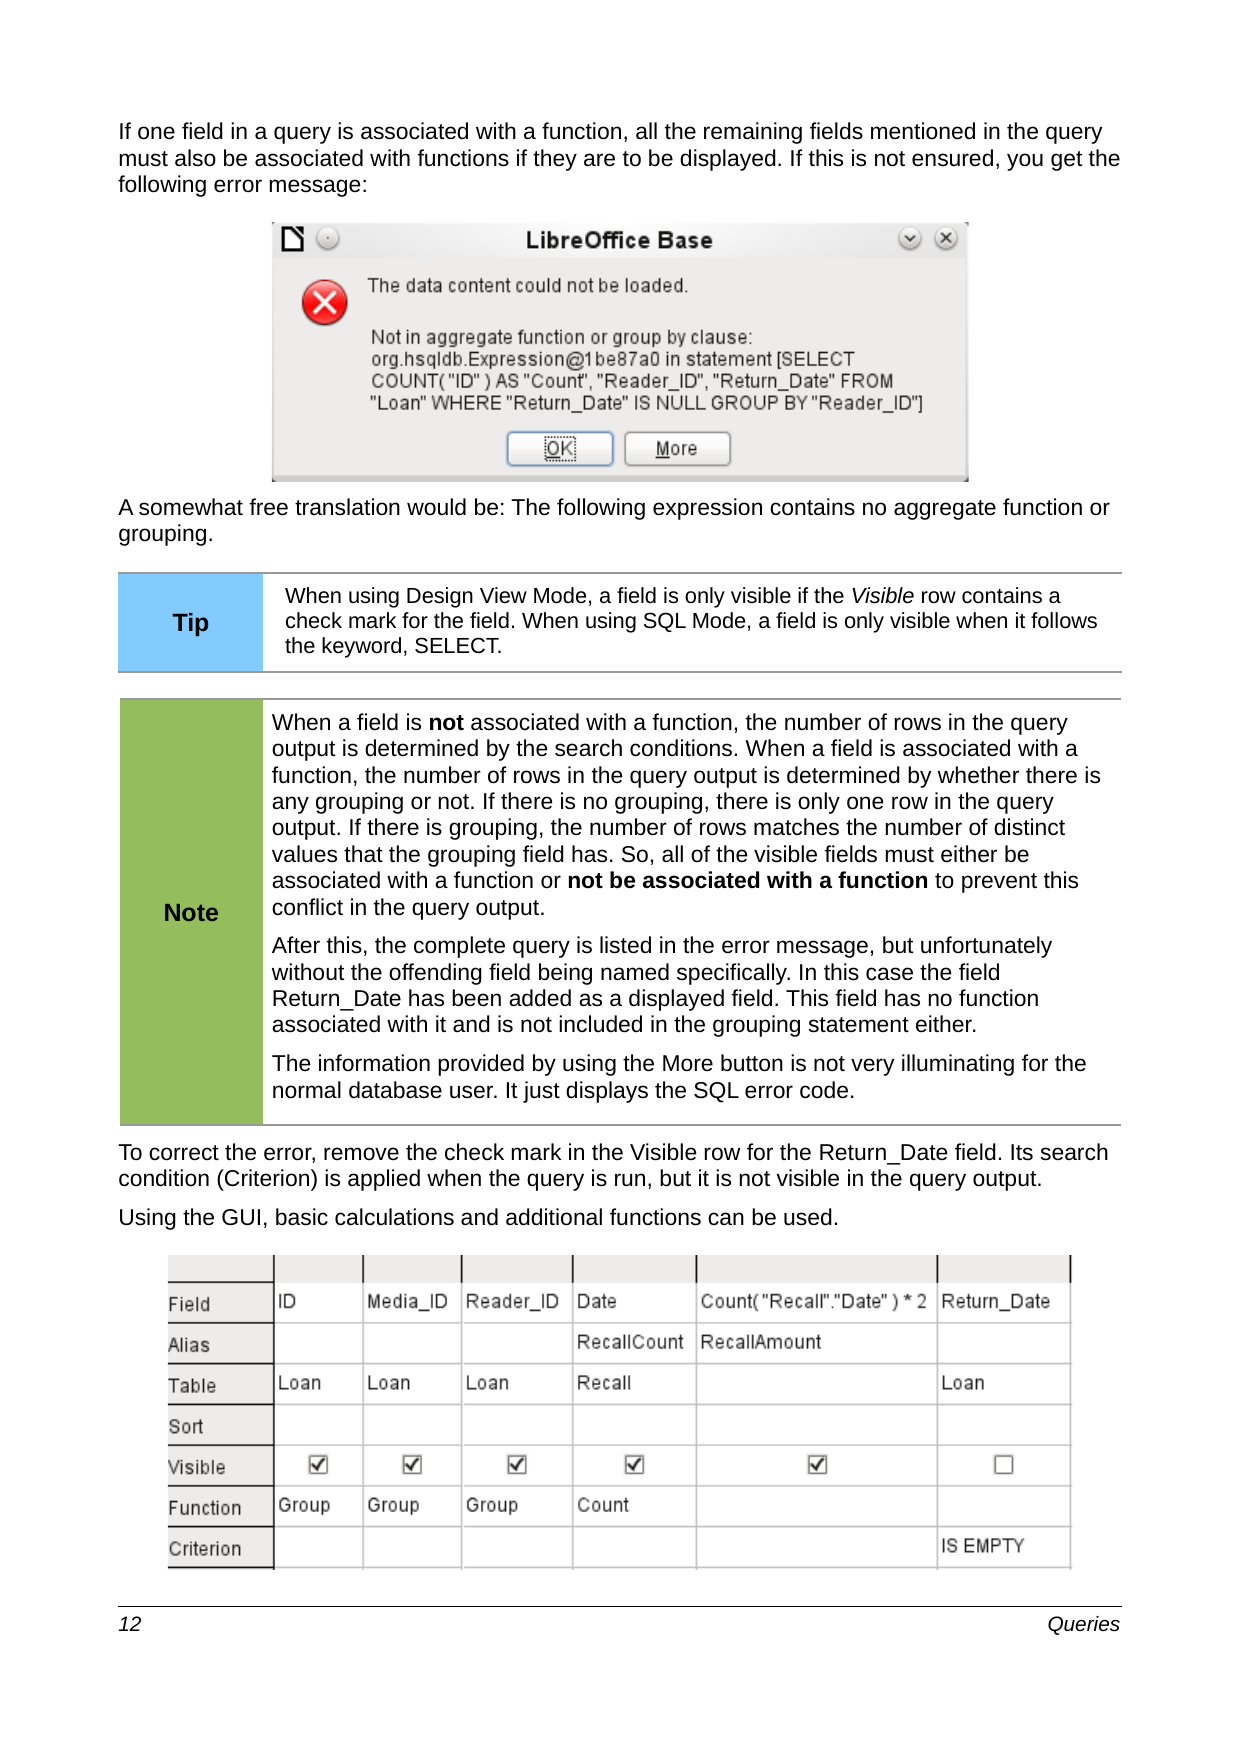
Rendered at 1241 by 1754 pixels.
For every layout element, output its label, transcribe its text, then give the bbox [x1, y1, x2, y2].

table_header When a field is not associated with a function, the number of rows in the query output is determined by the search conditions. When a field is associated with a function, the number of rows in the query output is determined by whether there is any grouping or not. If there is no grouping, there is only one row in the query output. If there is grouping, the number of rows matches the number of distinct values that the grouping field has. So, all of the visible fields must either be associated with a function or not be associated with a function to prevent this conflict in the query output. After this, the complete query is listed in the error message, but unfortunately without the offending field being named specifically. In this case the field Return_Date has been added as a displayed field. This field has no function associated with it and is not included in the grouping statement either. The information provided by using the More button is not very illuminating for the normal database user. It just displays the SQL error code. [263, 700, 1121, 1124]
table_header When using Design View Mode, a field is only visible if the Visible row contains a check mark for the field. When using SQL Mode, a field is only visible when it follows the keyword, SELECT. [264, 574, 1122, 671]
text To correct the error, remove the check mark in the Visible row for the Return_Date field. Its search condition (Criterion) is applied when the query is run, but it is not visible in the query output. [118, 1139, 1122, 1192]
picture [271, 222, 969, 482]
text A somewhat free translation would be: The following expression contains no aggregate function or grouping. [118, 494, 1122, 547]
text If one field in a query is associated with a function, all the remaining fields mentioned in the query must also be associated with functions if they are to be displayed. If this is not ensured, you get the following error message: [118, 118, 1122, 197]
text Using the GUI, basic calculations and additional functions can be used. [118, 1204, 1122, 1230]
table_header Note [120, 700, 263, 1124]
picture [167, 1255, 1073, 1570]
table_header Tip [118, 574, 263, 671]
